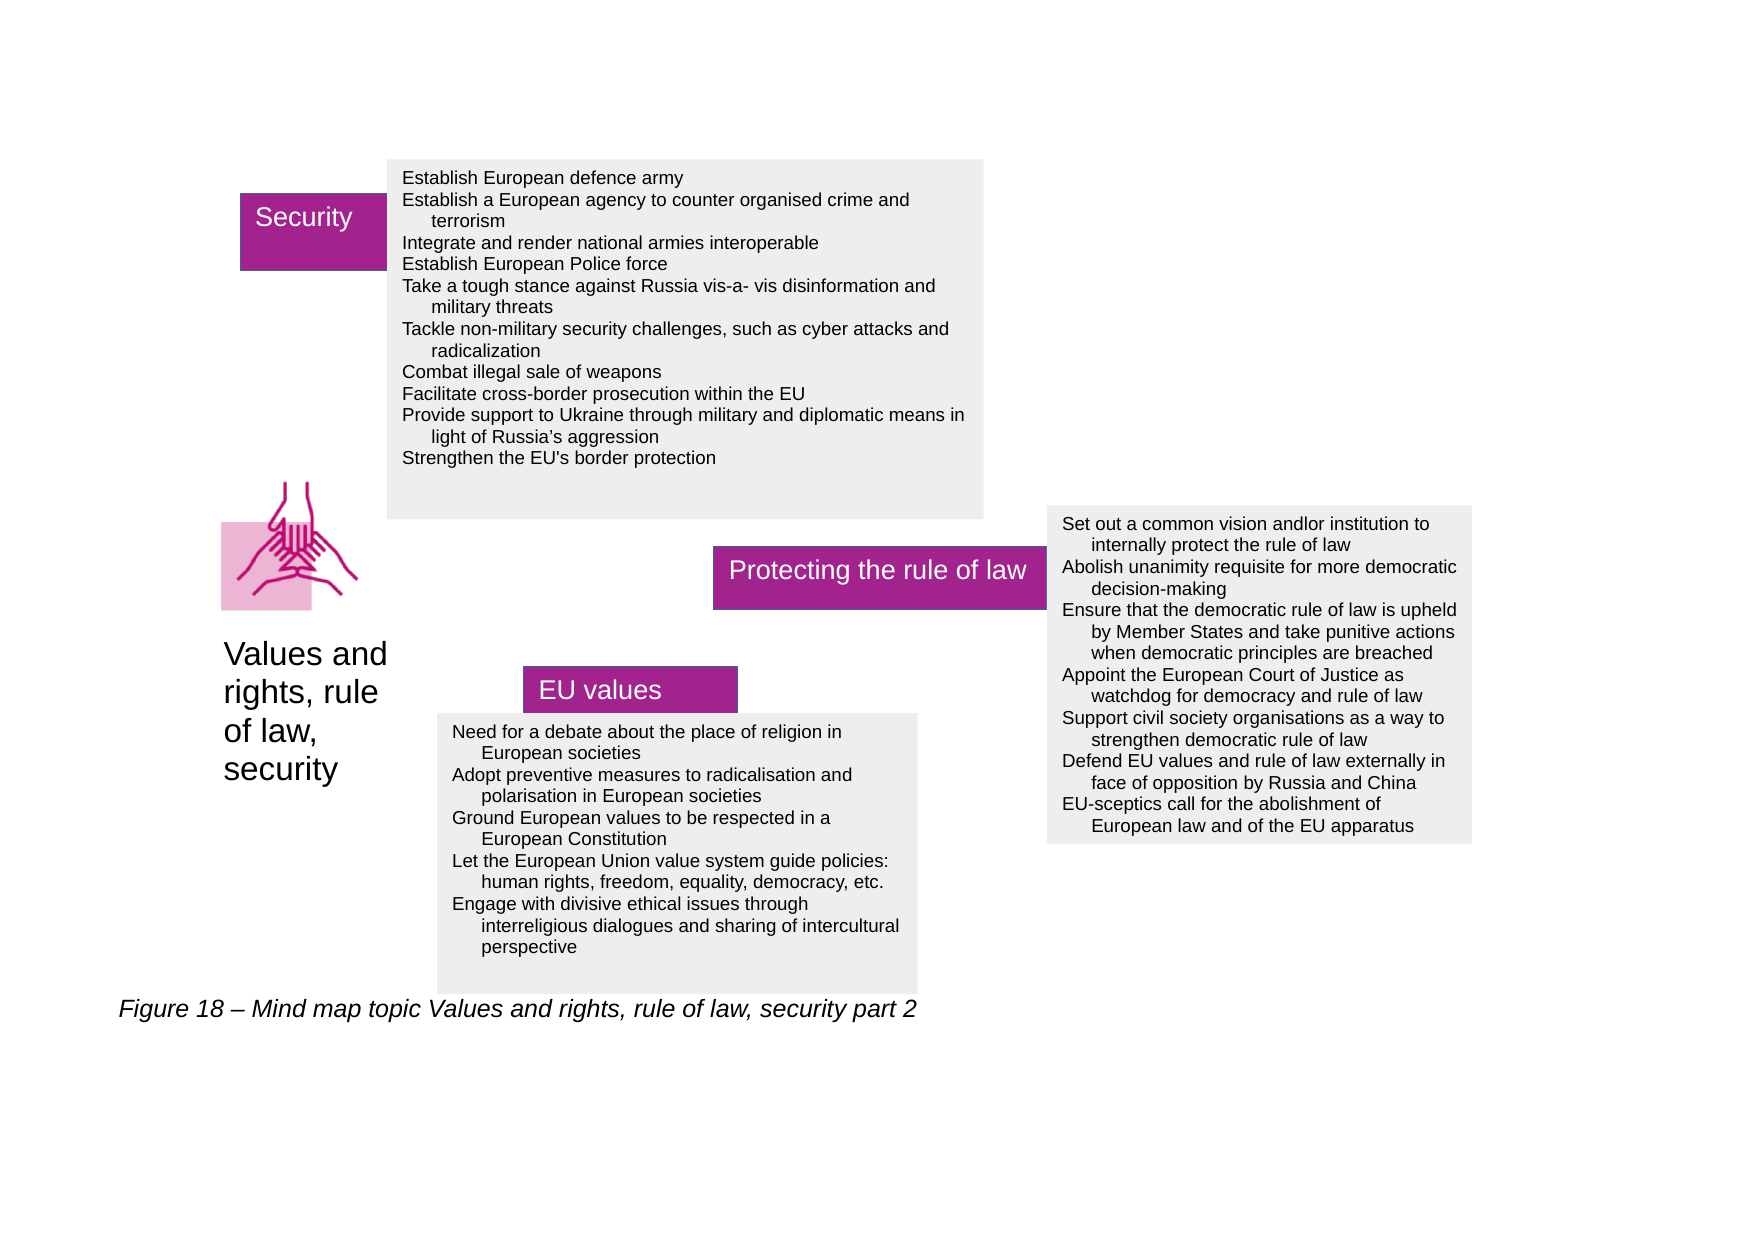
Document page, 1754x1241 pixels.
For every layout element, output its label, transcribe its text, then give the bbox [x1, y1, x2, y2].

picture [210, 478, 364, 613]
text Figure 18 – Mind map topic Values and rights, rule of law, security part 2 [118, 172, 1563, 1023]
